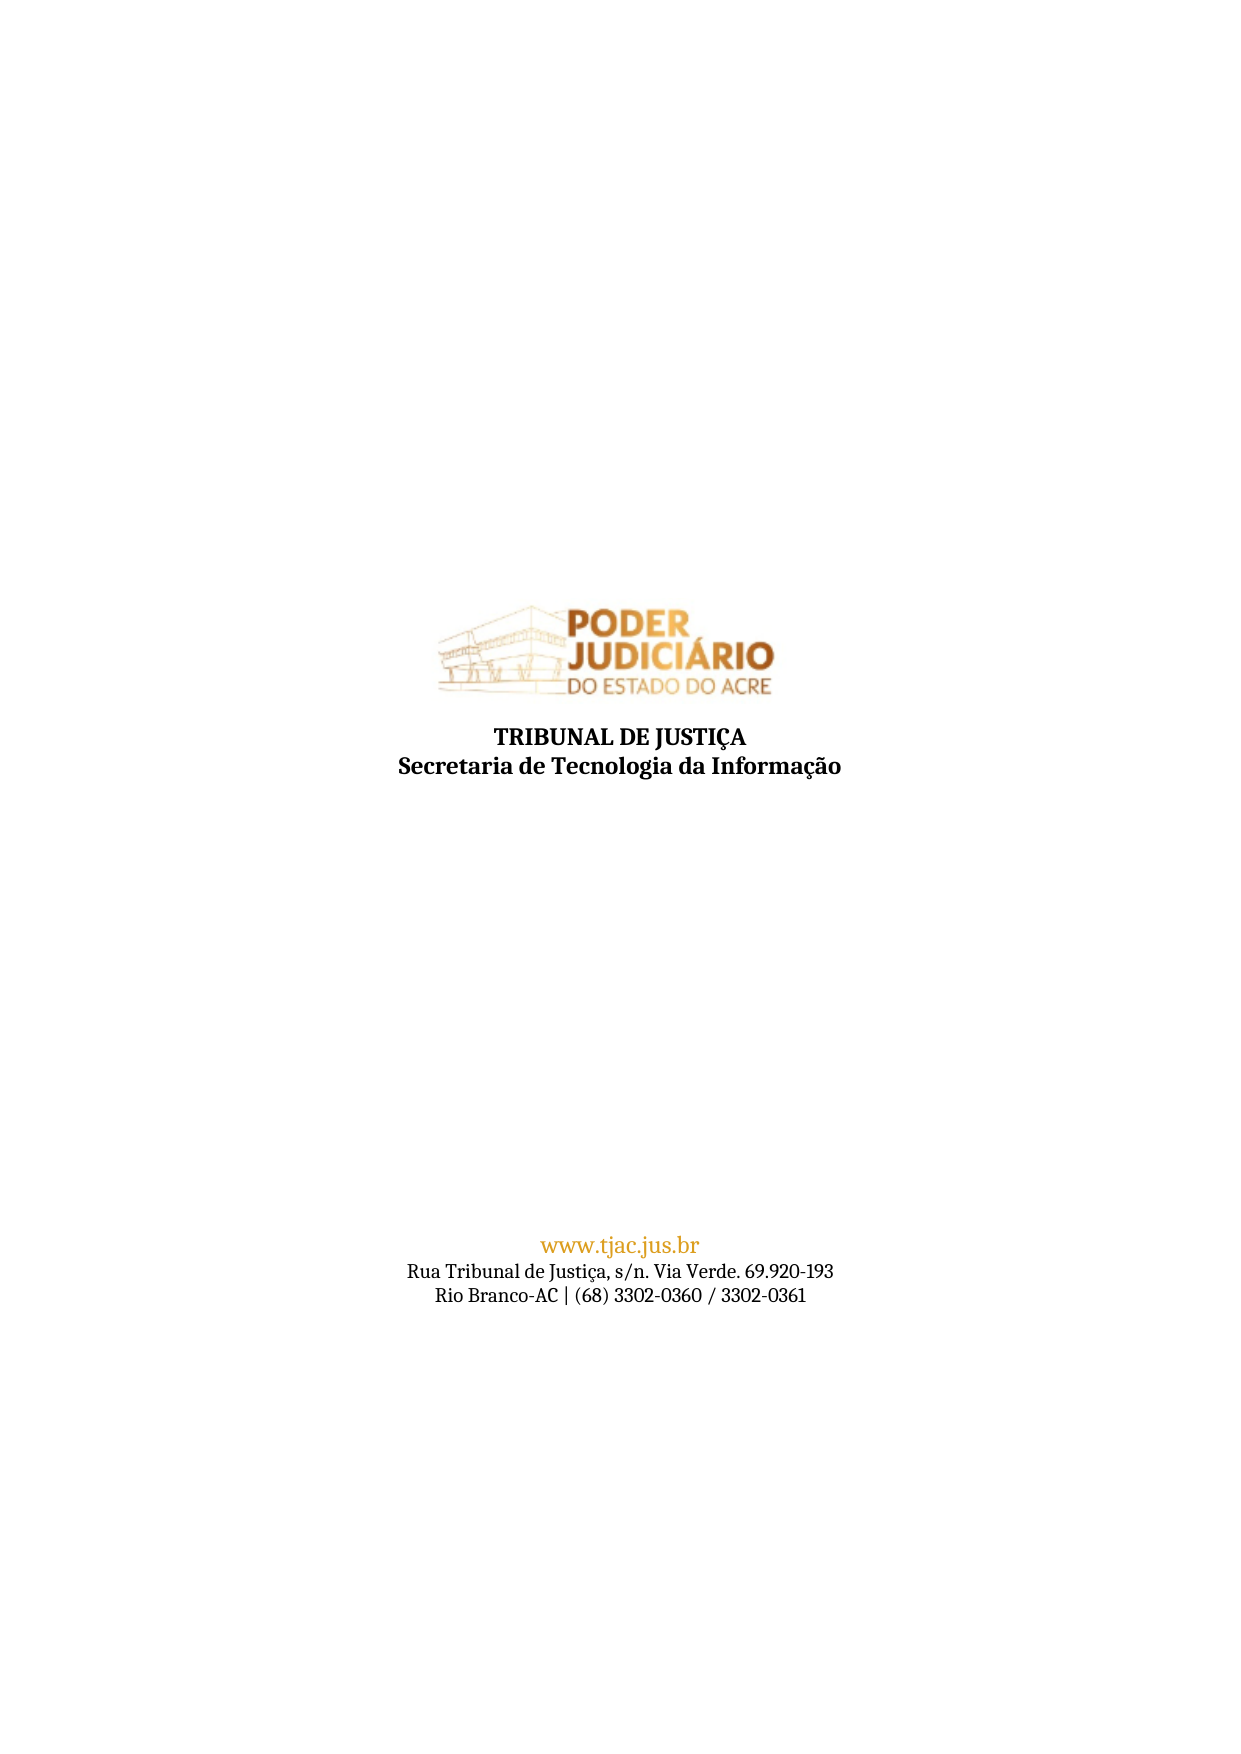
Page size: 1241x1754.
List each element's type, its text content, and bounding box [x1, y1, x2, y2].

text TRIBUNAL DE JUSTIÇA [157, 723, 1083, 752]
picture [423, 598, 790, 704]
text Rua Tribunal de Justiça, s/n. Via Verde. 69.920-193 [172, 1259, 1068, 1283]
text Rio Branco-AC | (68) 3302-0360 / 3302-0361 [172, 1283, 1068, 1307]
text www.tjac.jus.br [172, 1231, 1068, 1259]
text Secretaria de Tecnologia da Informação [157, 752, 1083, 781]
